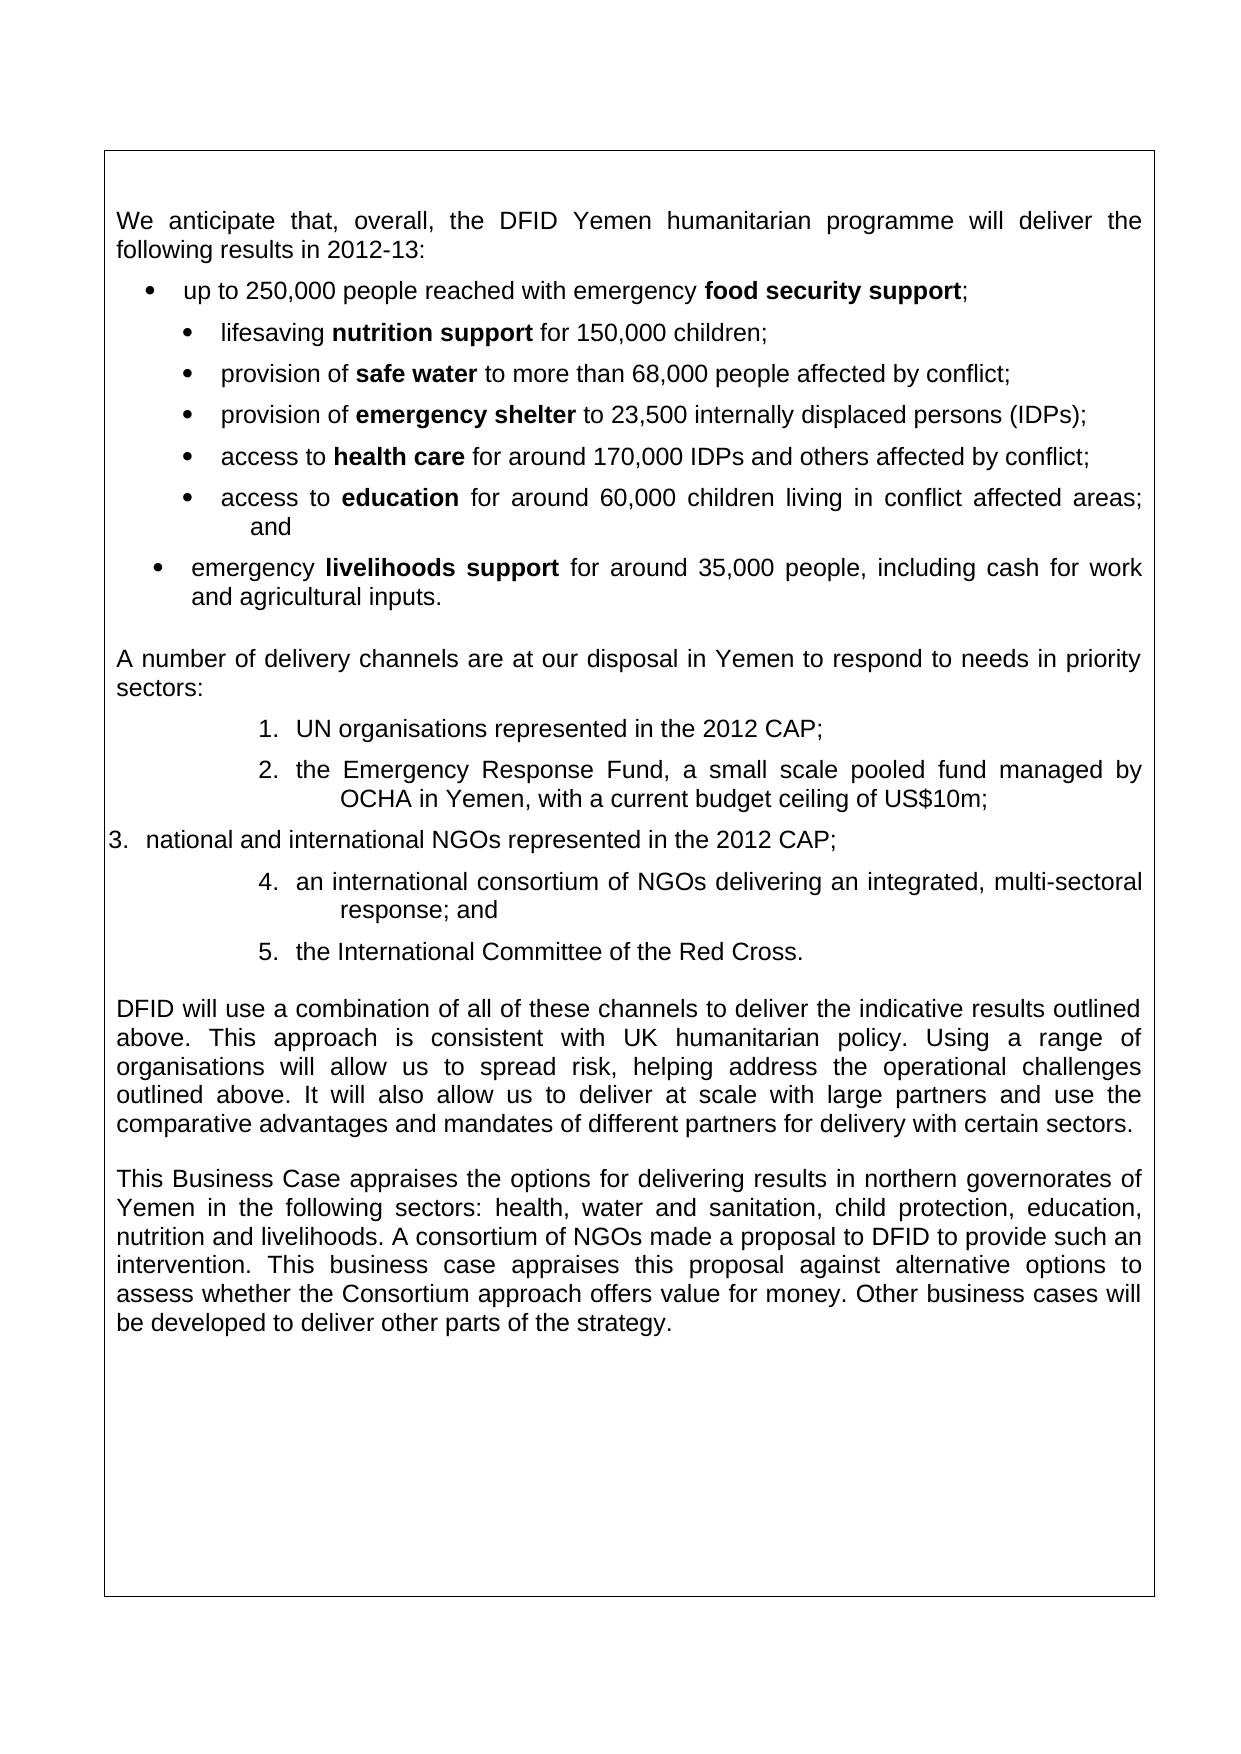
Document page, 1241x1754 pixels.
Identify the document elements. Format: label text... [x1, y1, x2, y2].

table_cell We anticipate that, overall, the DFID Yemen humanitarian programme will deliver the following results in 2012-13: up to 250,000 people reached with emergency food security support; lifesaving nutrition support for 150,000 children; provision of safe water to more than 68,000 people affected by conflict; provision of emergency shelter to 23,500 internally displaced persons (IDPs); access to health care for around 170,000 IDPs and others affected by conflict; access to education for around 60,000 children living in conflict affected areas; and emergency livelihoods support for around 35,000 people, including cash for work and agricultural inputs. A number of delivery channels are at our disposal in Yemen to respond to needs in priority sectors: UN organisations represented in the 2012 CAP; the Emergency Response Fund, a small scale pooled fund managed by OCHA in Yemen, with a current budget ceiling of US$10m; national and international NGOs represented in the 2012 CAP; an international consortium of NGOs delivering an integrated, multi-sectoral response; and the International Committee of the Red Cross. DFID will use a combination of all of these channels to deliver the indicative results outlined above. This approach is consistent with UK humanitarian policy. Using a range of organisations will allow us to spread risk, helping address the operational challenges outlined above. It will also allow us to deliver at scale with large partners and use the comparative advantages and mandates of different partners for delivery with certain sectors. This Business Case appraises the options for delivering results in northern governorates of Yemen in the following sectors: health, water and sanitation, child protection, education, nutrition and livelihoods. A consortium of NGOs made a proposal to DFID to provide such an intervention. This business case appraises this proposal against alternative options to assess whether the Consortium approach offers value for money. Other business cases will be developed to deliver other parts of the strategy. [105, 151, 1154, 1596]
